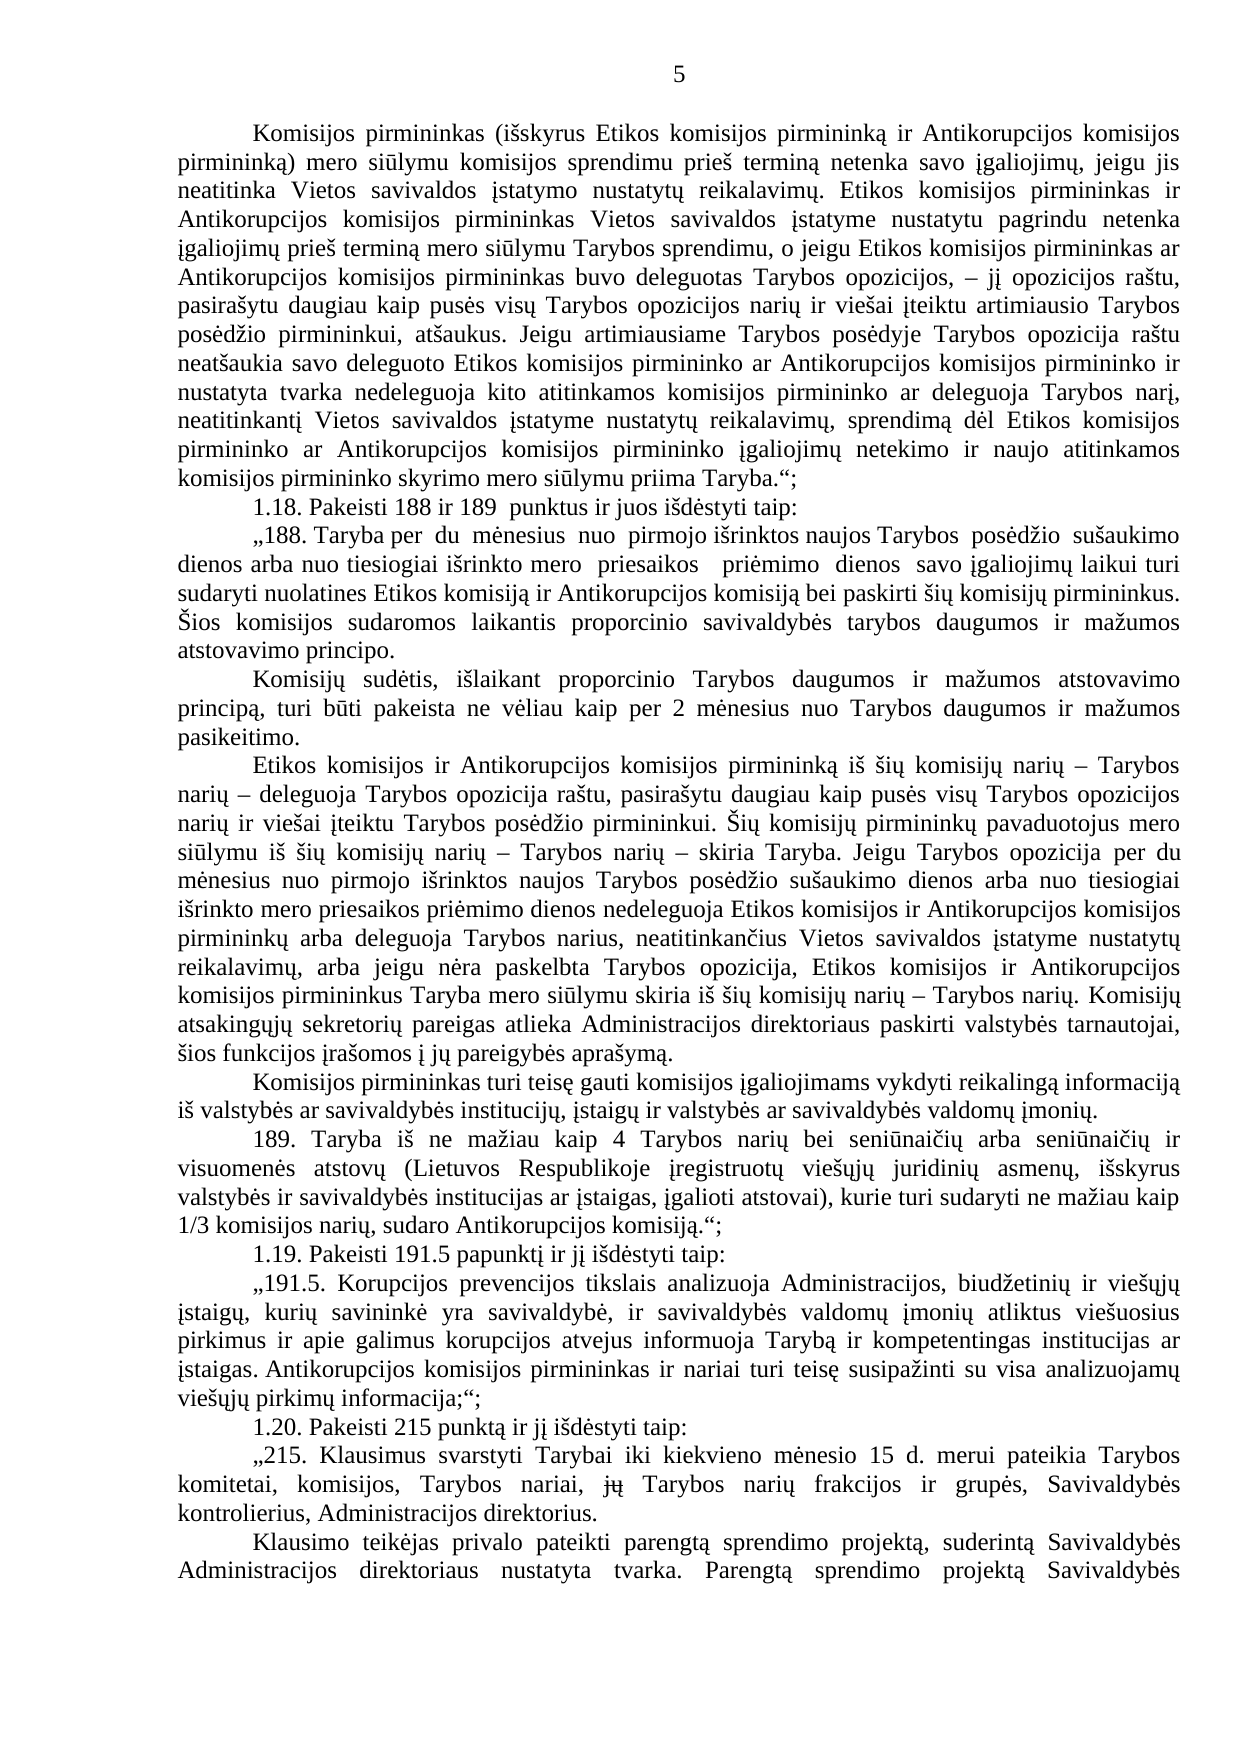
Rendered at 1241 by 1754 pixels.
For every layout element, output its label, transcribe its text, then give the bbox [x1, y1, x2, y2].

text Etikos komisijos ir Antikorupcijos komisijos pirmininką iš šių komisijų narių – Tarybos narių – deleguoja Tarybos opozicija raštu, pasirašytu daugiau kaip pusės visų Tarybos opozicijos narių ir viešai įteiktu Tarybos posėdžio pirmininkui. Šių komisijų pirmininkų pavaduotojus mero siūlymu iš šių komisijų narių – Tarybos narių – skiria Taryba. Jeigu Tarybos opozicija per du mėnesius nuo pirmojo išrinktos naujos Tarybos posėdžio sušaukimo dienos arba nuo tiesiogiai išrinkto mero priesaikos priėmimo dienos nedeleguoja Etikos komisijos ir Antikorupcijos komisijos pirmininkų arba deleguoja Tarybos narius, neatitinkančius Vietos savivaldos įstatyme nustatytų reikalavimų, arba jeigu nėra paskelbta Tarybos opozicija, Etikos komisijos ir Antikorupcijos komisijos pirmininkus Taryba mero siūlymu skiria iš šių komisijų narių – Tarybos narių. Komisijų atsakingųjų sekretorių pareigas atlieka Administracijos direktoriaus paskirti valstybės tarnautojai, šios funkcijos įrašomos į jų pareigybės aprašymą. [177, 751, 1181, 1067]
text 1.18. Pakeisti 188 ir 189 punktus ir juos išdėstyti taip: [252, 492, 1181, 521]
text 189. Taryba iš ne mažiau kaip 4 Tarybos narių bei seniūnaičių arba seniūnaičių ir visuomenės atstovų (Lietuvos Respublikoje įregistruotų viešųjų juridinių asmenų, išskyrus valstybės ir savivaldybės institucijas ar įstaigas, įgalioti atstovai), kurie turi sudaryti ne mažiau kaip 1/3 komisijos narių, sudaro Antikorupcijos komisiją.“; [177, 1124, 1181, 1239]
text Komisijos pirmininkas turi teisę gauti komisijos įgaliojimams vykdyti reikalingą informaciją iš valstybės ar savivaldybės institucijų, įstaigų ir valstybės ar savivaldybės valdomų įmonių. [177, 1067, 1181, 1124]
text Klausimo teikėjas privalo pateikti parengtą sprendimo projektą, suderintą Savivaldybės Administracijos direktoriaus nustatyta tvarka. Parengtą sprendimo projektą Savivaldybės [177, 1527, 1181, 1584]
text 1.19. Pakeisti 191.5 papunktį ir jį išdėstyti taip: [252, 1239, 1181, 1268]
text „188. Taryba per du mėnesius nuo pirmojo išrinktos naujos Tarybos posėdžio sušaukimo dienos arba nuo tiesiogiai išrinkto mero priesaikos priėmimo dienos savo įgaliojimų laikui turi sudaryti nuolatines Etikos komisiją ir Antikorupcijos komisiją bei paskirti šių komisijų pirmininkus. Šios komisijos sudaromos laikantis proporcinio savivaldybės tarybos daugumos ir mažumos atstovavimo principo. [177, 521, 1181, 664]
text Komisijų sudėtis, išlaikant proporcinio Tarybos daugumos ir mažumos atstovavimo principą, turi būti pakeista ne vėliau kaip per 2 mėnesius nuo Tarybos daugumos ir mažumos pasikeitimo. [177, 664, 1181, 751]
text „191.5. Korupcijos prevencijos tikslais analizuoja Administracijos, biudžetinių ir viešųjų įstaigų, kurių savininkė yra savivaldybė, ir savivaldybės valdomų įmonių atliktus viešuosius pirkimus ir apie galimus korupcijos atvejus informuoja Tarybą ir kompetentingas institucijas ar įstaigas. Antikorupcijos komisijos pirmininkas ir nariai turi teisę susipažinti su visa analizuojamų viešųjų pirkimų informacija;“; [177, 1268, 1181, 1412]
text 1.20. Pakeisti 215 punktą ir jį išdėstyti taip: [177, 1412, 1181, 1441]
text „215. Klausimus svarstyti Tarybai iki kiekvieno mėnesio 15 d. merui pateikia Tarybos komitetai, komisijos, Tarybos nariai, jų Tarybos narių frakcijos ir grupės, Savivaldybės kontrolierius, Administracijos direktorius. [177, 1441, 1181, 1527]
text Komisijos pirmininkas (išskyrus Etikos komisijos pirmininką ir Antikorupcijos komisijos pirmininką) mero siūlymu komisijos sprendimu prieš terminą netenka savo įgaliojimų, jeigu jis neatitinka Vietos savivaldos įstatymo nustatytų reikalavimų. Etikos komisijos pirmininkas ir Antikorupcijos komisijos pirmininkas Vietos savivaldos įstatyme nustatytu pagrindu netenka įgaliojimų prieš terminą mero siūlymu Tarybos sprendimu, o jeigu Etikos komisijos pirmininkas ar Antikorupcijos komisijos pirmininkas buvo deleguotas Tarybos opozicijos, – jį opozicijos raštu, pasirašytu daugiau kaip pusės visų Tarybos opozicijos narių ir viešai įteiktu artimiausio Tarybos posėdžio pirmininkui, atšaukus. Jeigu artimiausiame Tarybos posėdyje Tarybos opozicija raštu neatšaukia savo deleguoto Etikos komisijos pirmininko ar Antikorupcijos komisijos pirmininko ir nustatyta tvarka nedeleguoja kito atitinkamos komisijos pirmininko ar deleguoja Tarybos narį, neatitinkantį Vietos savivaldos įstatyme nustatytų reikalavimų, sprendimą dėl Etikos komisijos pirmininko ar Antikorupcijos komisijos pirmininko įgaliojimų netekimo ir naujo atitinkamos komisijos pirmininko skyrimo mero siūlymu priima Taryba.“; [177, 118, 1181, 492]
